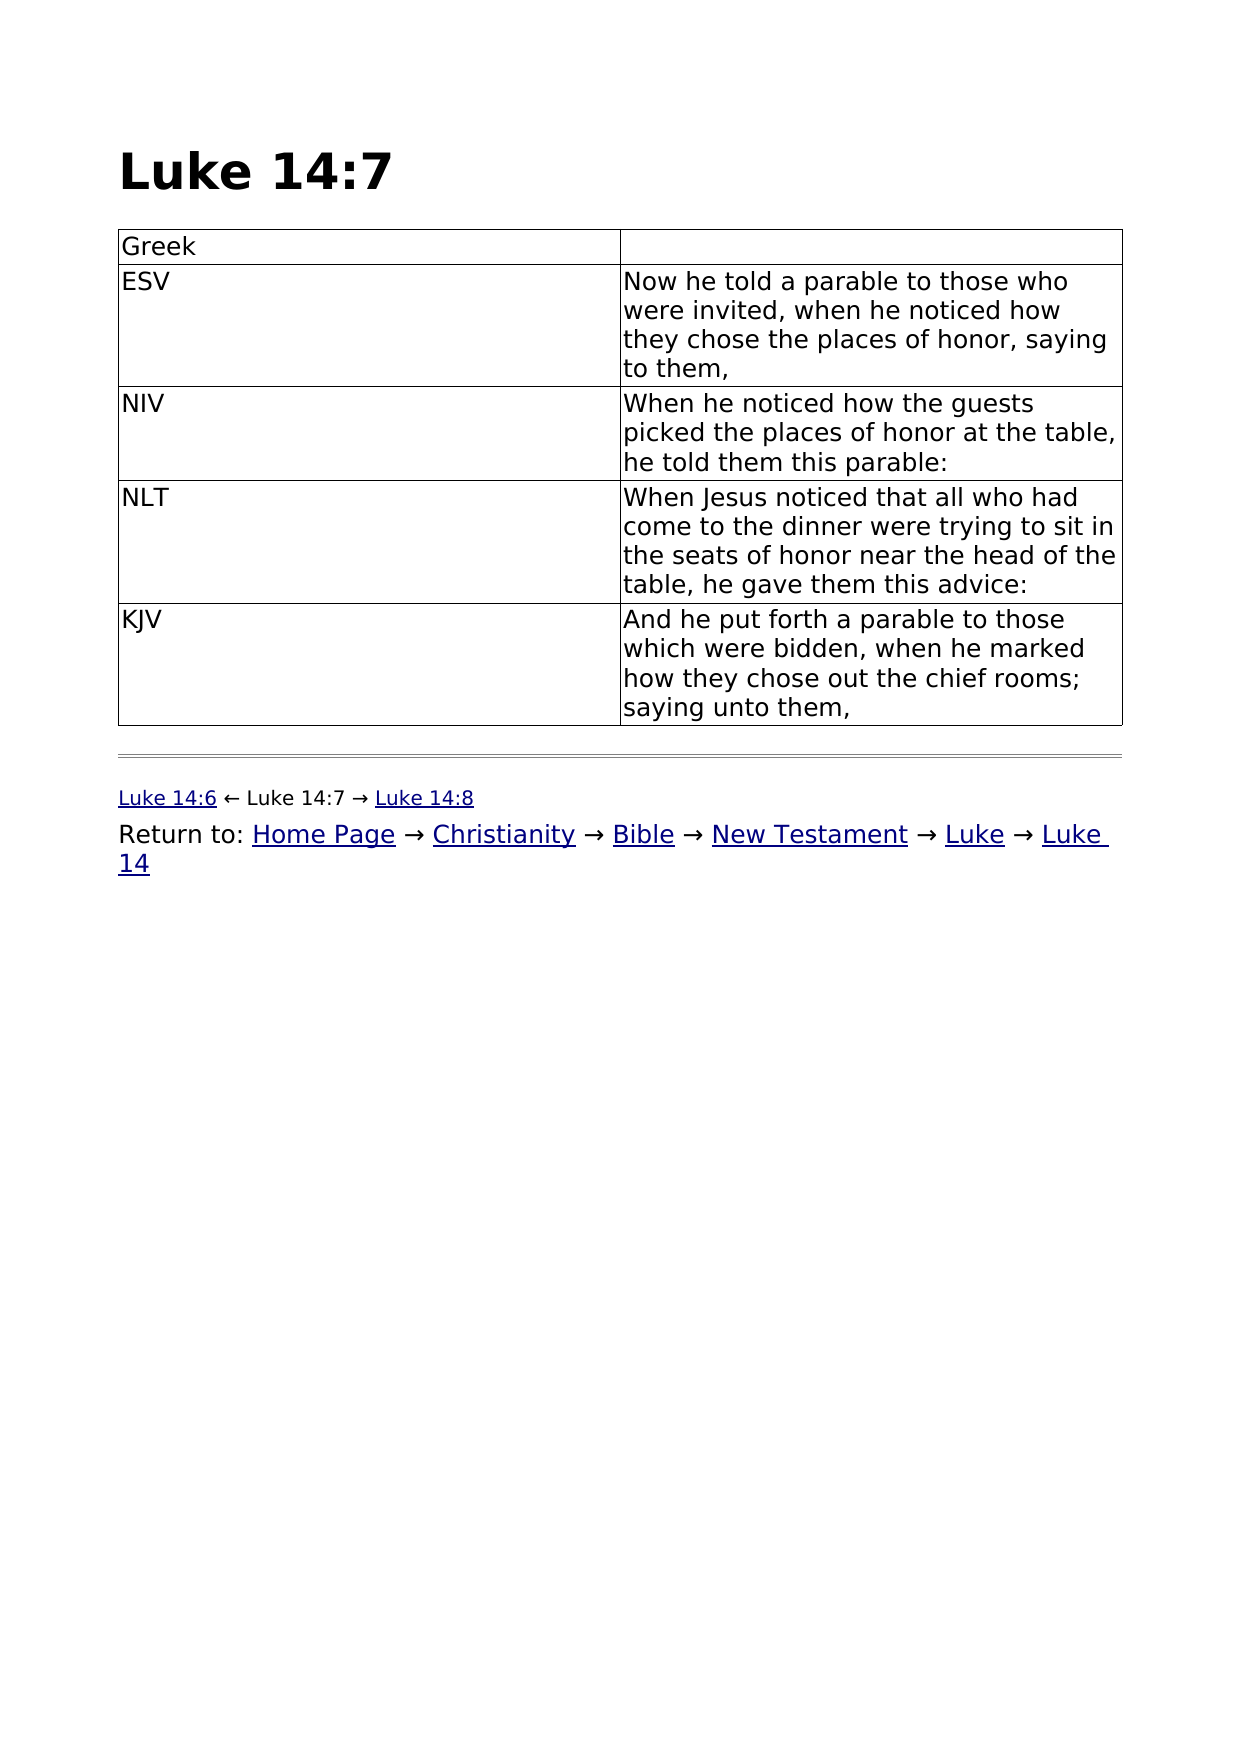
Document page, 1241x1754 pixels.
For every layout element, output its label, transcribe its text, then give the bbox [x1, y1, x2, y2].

table_cell NIV [119, 387, 620, 480]
table_cell Now he told a parable to those who were invited, when he noticed how they chose the places of honor, saying to them, [621, 265, 1122, 386]
table_header [621, 230, 1122, 264]
table_cell ESV [119, 265, 620, 386]
table_cell KJV [119, 604, 620, 725]
table_cell When Jesus noticed that all who had come to the dinner were trying to sit in the seats of honor near the head of the table, he gave them this advice: [621, 481, 1122, 602]
text Return to: Home Page → Christianity → Bible → New Testament → Luke → Luke 14 [118, 820, 1122, 879]
table_header Greek [119, 230, 620, 264]
table_cell When he noticed how the guests picked the places of honor at the table, he told them this parable: [621, 387, 1122, 480]
table_cell And he put forth a parable to those which were bidden, when he marked how they chose out the chief rooms; saying unto them, [621, 604, 1122, 725]
table_cell NLT [119, 481, 620, 602]
subtitle Luke 14:7 [118, 143, 1122, 201]
text Luke 14:6 ← Luke 14:7 → Luke 14:8 [118, 786, 1122, 820]
